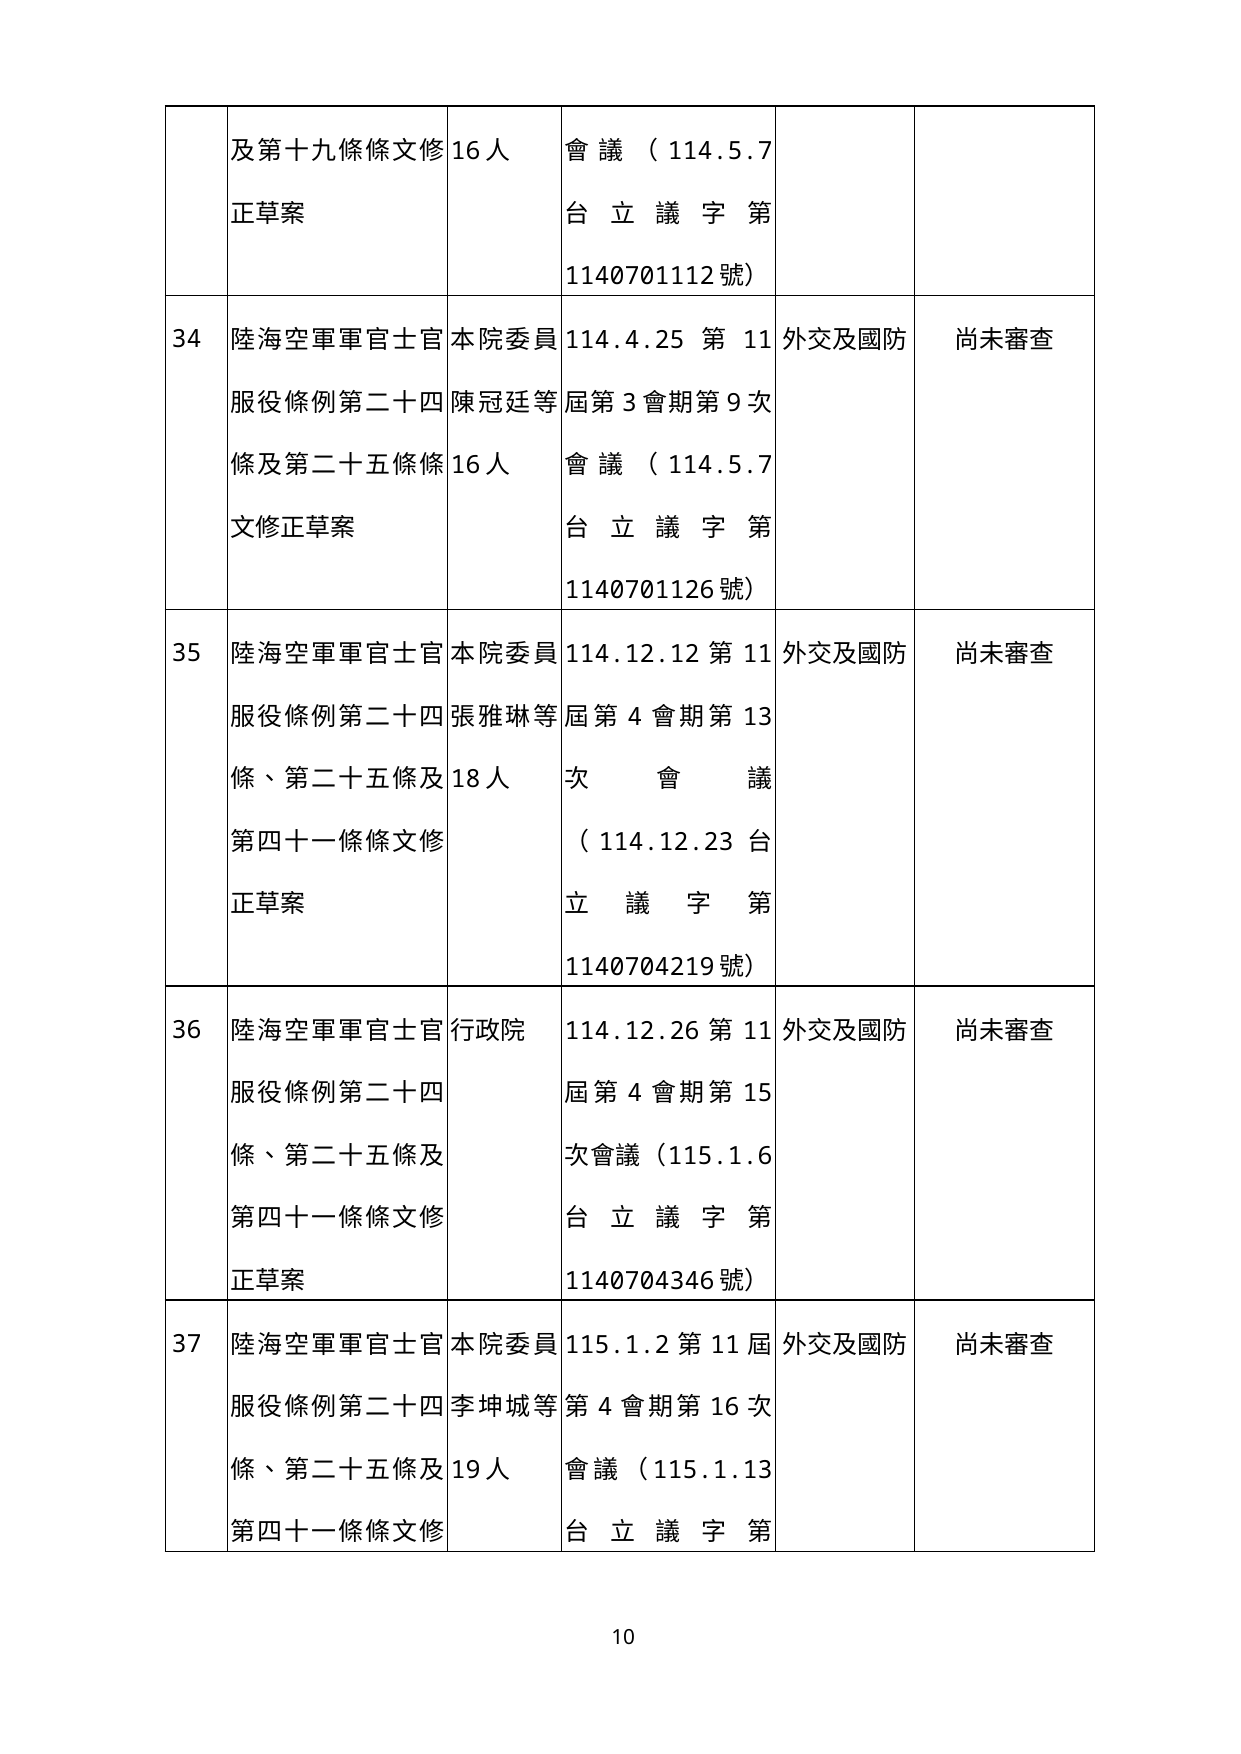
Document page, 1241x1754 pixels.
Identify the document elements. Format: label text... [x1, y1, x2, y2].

table_cell 16人 [448, 107, 561, 294]
table_cell [915, 107, 1094, 294]
table_cell 會議（114.5.7台立議字第1140701112號） [562, 107, 775, 294]
table_cell 114.4.25第11屆第3會期第9次會議（114.5.7台立議字第1140701126號） [562, 296, 775, 608]
table_cell [166, 296, 227, 608]
table_cell [776, 107, 914, 294]
table_cell 尚未審查 [915, 296, 1094, 608]
table_cell [166, 987, 227, 1299]
table_cell 115.1.2第11屆第4會期第16次會議（115.1.13台立議字第 [562, 1301, 775, 1551]
table_cell 行政院 [448, 987, 561, 1299]
table_cell 外交及國防 [776, 610, 914, 985]
table_cell 114.12.12第11屆第4會期第13次會議（114.12.23台立議字第1140704219號） [562, 610, 775, 985]
table_cell 尚未審查 [915, 987, 1094, 1299]
table_cell 尚未審查 [915, 1301, 1094, 1551]
table_cell [166, 610, 227, 985]
table_cell [166, 1301, 227, 1551]
table_cell 陸海空軍軍官士官服役條例第二十四條、第二十五條及第四十一條條文修 [228, 1301, 447, 1551]
table_cell 外交及國防 [776, 987, 914, 1299]
table_cell 尚未審查 [915, 610, 1094, 985]
table_cell 本院委員張雅琳等18人 [448, 610, 561, 985]
table_cell 本院委員陳冠廷等16人 [448, 296, 561, 608]
table_cell 陸海空軍軍官士官服役條例第二十四條、第二十五條及第四十一條條文修正草案 [228, 987, 447, 1299]
table_cell 本院委員李坤城等19人 [448, 1301, 561, 1551]
table_cell 陸海空軍軍官士官服役條例第二十四條、第二十五條及第四十一條條文修正草案 [228, 610, 447, 985]
table_cell 外交及國防 [776, 1301, 914, 1551]
table_cell 陸海空軍軍官士官服役條例第二十四條及第二十五條條文修正草案 [228, 296, 447, 608]
table_cell 及第十九條條文修正草案 [228, 107, 447, 294]
table_cell [166, 107, 227, 294]
table_cell 外交及國防 [776, 296, 914, 608]
table_cell 114.12.26第11屆第4會期第15次會議（115.1.6台立議字第1140704346號） [562, 987, 775, 1299]
